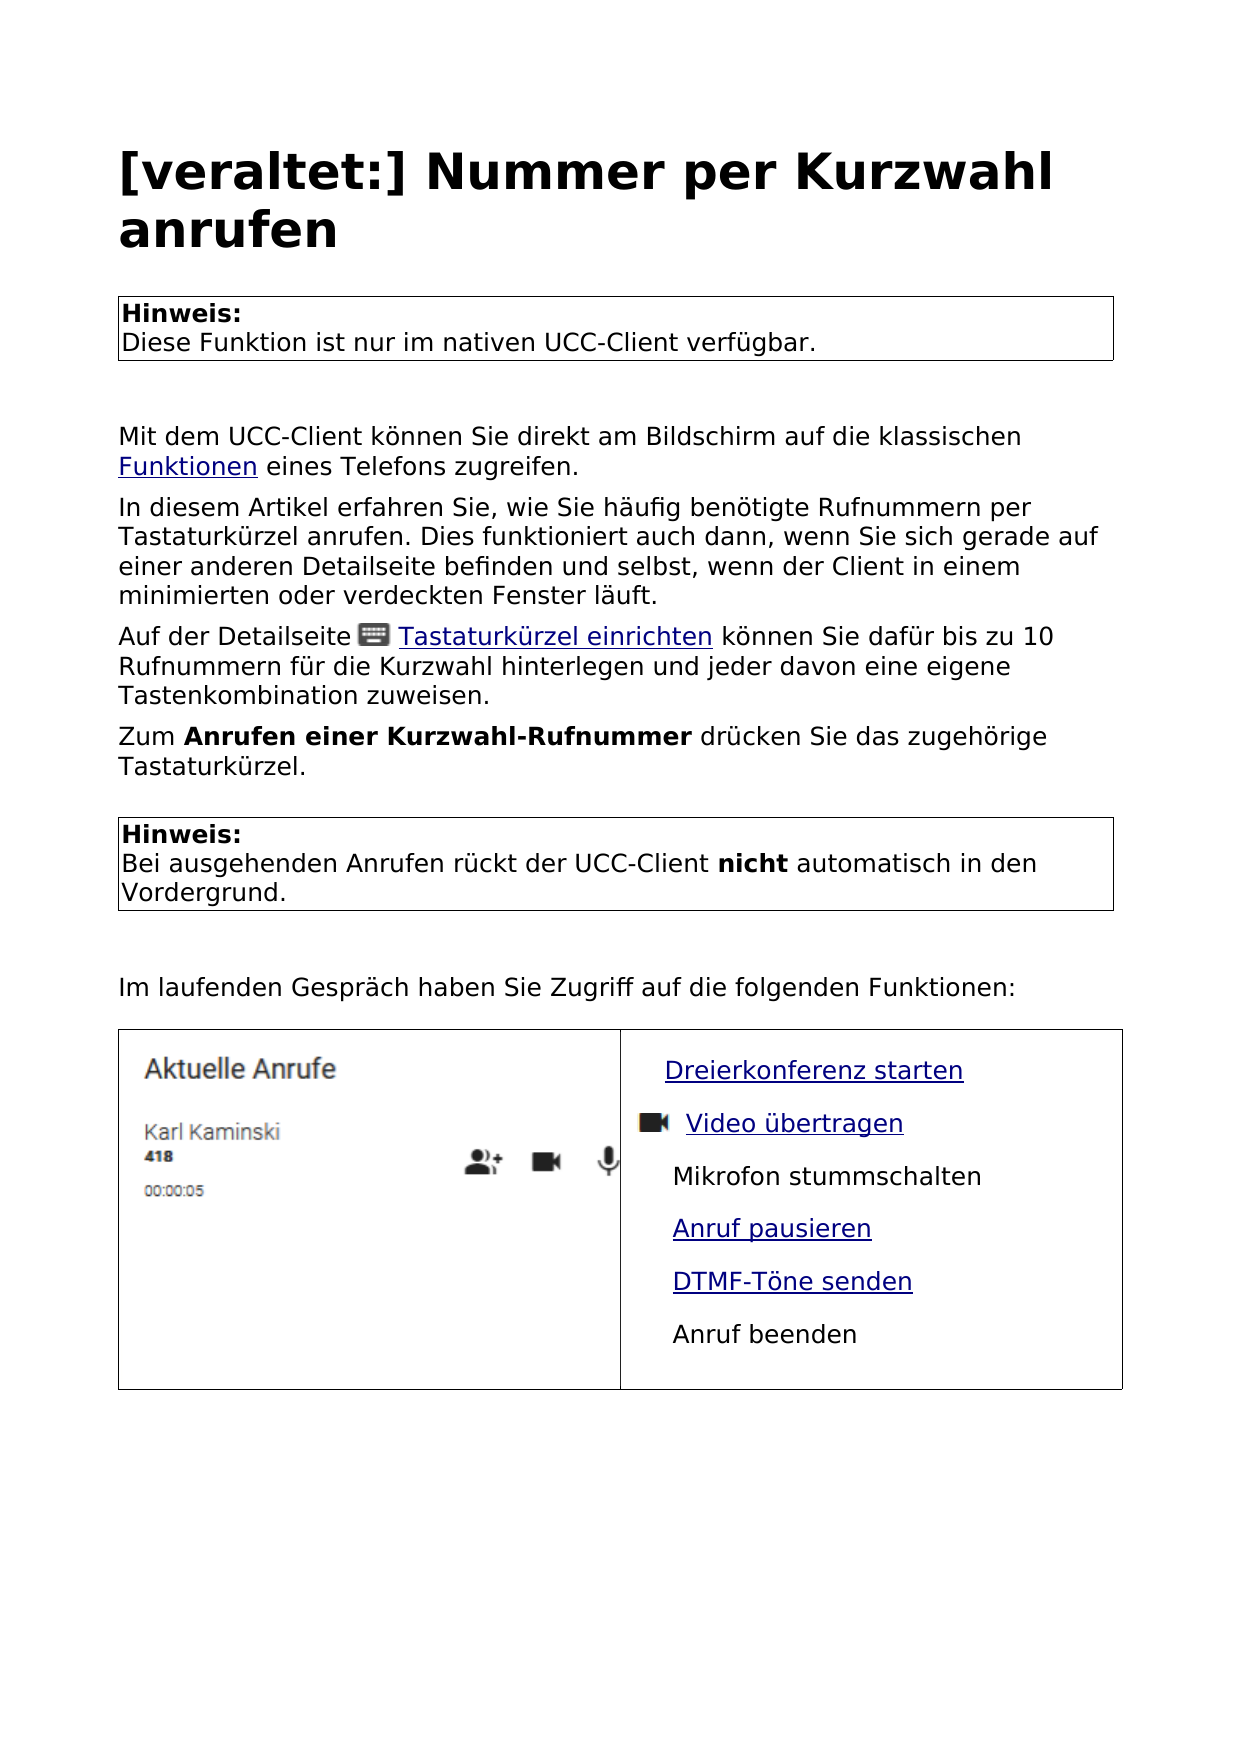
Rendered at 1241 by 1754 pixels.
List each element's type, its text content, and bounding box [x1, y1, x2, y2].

table_header Dreierkonferenz starten Video übertragen Mikrofon stummschalten Anruf pausieren DTMF-Töne senden Anruf beenden [621, 1030, 1122, 1388]
picture [879, 1190, 927, 1238]
text Im laufenden Gespräch haben Sie Zugriff auf die folgenden Funktionen: [118, 973, 1122, 1002]
picture [865, 1296, 913, 1344]
picture [920, 1243, 968, 1291]
subtitle [veraltet:] Nummer per Kurzwahl anrufen [118, 143, 1122, 259]
picture [990, 1138, 1037, 1185]
text Mit dem UCC-Client können Sie direkt am Bildschirm auf die klassischen Funktionen eines Telefons zugreifen. [118, 422, 1122, 481]
picture [121, 1032, 621, 1386]
text In diesem Artikel erfahren Sie, wie Sie häufig benötigte Rufnummern per Tastaturkürzel anrufen. Dies funktioniert auch dann, wenn Sie sich gerade auf einer anderen Detailseite befinden und selbst, wenn der Client in einem minimierten oder verdeckten Fenster läuft. [118, 493, 1122, 610]
picture [971, 1032, 1019, 1080]
text Zum Anrufen einer Kurzwahl-Rufnummer drücken Sie das zugehörige Tastaturkürzel. [118, 722, 1122, 781]
table_header Hinweis: Bei ausgehenden Anrufen rückt der UCC-Client nicht automatisch in den Vordergrund. [119, 818, 1113, 910]
picture [630, 1113, 678, 1132]
table_header Hinweis: Diese Funktion ist nur im nativen UCC-Client verfügbar. [119, 297, 1113, 360]
text Auf der DetailseiteTastaturkürzel einrichten können Sie dafür bis zu 10 Rufnummern für die Kurzwahl hinterlegen und jeder davon eine eigene Tastenkombination zuweisen. [118, 622, 1122, 710]
picture [912, 1085, 959, 1132]
picture [351, 623, 399, 646]
